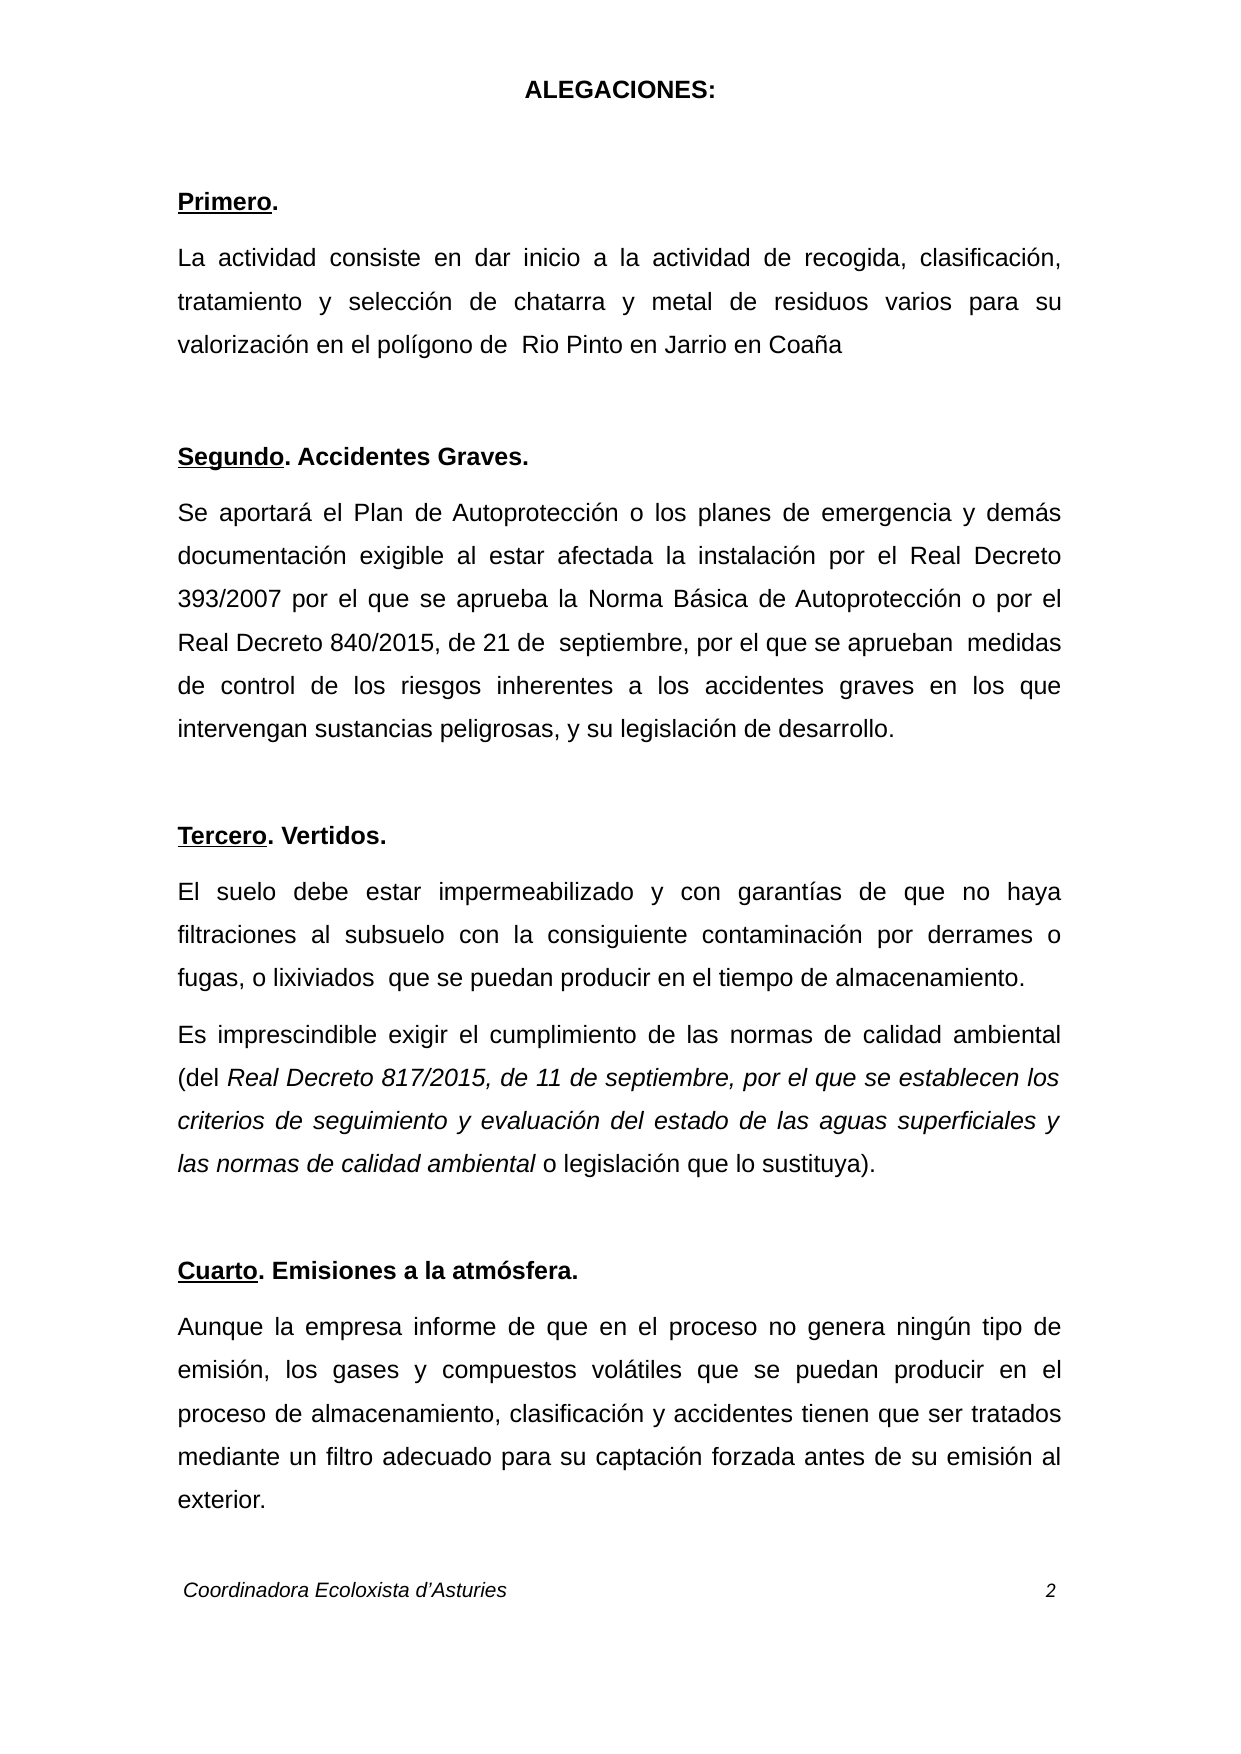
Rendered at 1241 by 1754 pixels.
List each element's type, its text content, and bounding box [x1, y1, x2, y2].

text Segundo. Accidentes Graves. [177, 442, 1063, 471]
text Aunque la empresa informe de que en el proceso no genera ningún tipo de emisión, los gases y compuestos volátiles que se puedan producir en el proceso de almacenamiento, clasificación y accidentes tienen que ser tratados mediante un filtro adecuado para su captación forzada antes de su emisión al exterior. [177, 1312, 1063, 1514]
text La actividad consiste en dar inicio a la actividad de recogida, clasificación, tratamiento y selección de chatarra y metal de residuos varios para su valorización en el polígono de Rio Pinto en Jarrio en Coaña [177, 243, 1063, 358]
text Tercero. Vertidos. [177, 821, 1063, 850]
text Cuarto. Emisiones a la atmósfera. [177, 1256, 1063, 1285]
text Se aportará el Plan de Autoprotección o los planes de emergencia y demás documentación exigible al estar afectada la instalación por el Real Decreto 393/2007 por el que se aprueba la Norma Básica de Autoprotección o por el Real Decreto 840/2015, de 21 de septiembre, por el que se aprueban medidas de control de los riesgos inherentes a los accidentes graves en los que intervengan sustancias peligrosas, y su legislación de desarrollo. [177, 498, 1063, 742]
text Es imprescindible exigir el cumplimiento de las normas de calidad ambiental (del Real Decreto 817/2015, de 11 de septiembre, por el que se establecen los criterios de seguimiento y evaluación del estado de las aguas superficiales y las normas de calidad ambiental o legislación que lo sustituya). [177, 1019, 1063, 1178]
text Primero. [177, 187, 1063, 216]
text ALEGACIONES: [177, 75, 1063, 104]
text El suelo debe estar impermeabilizado y con garantías de que no haya filtraciones al subsuelo con la consiguiente contaminación por derrames o fugas, o lixiviados que se puedan producir en el tiempo de almacenamiento. [177, 877, 1063, 992]
